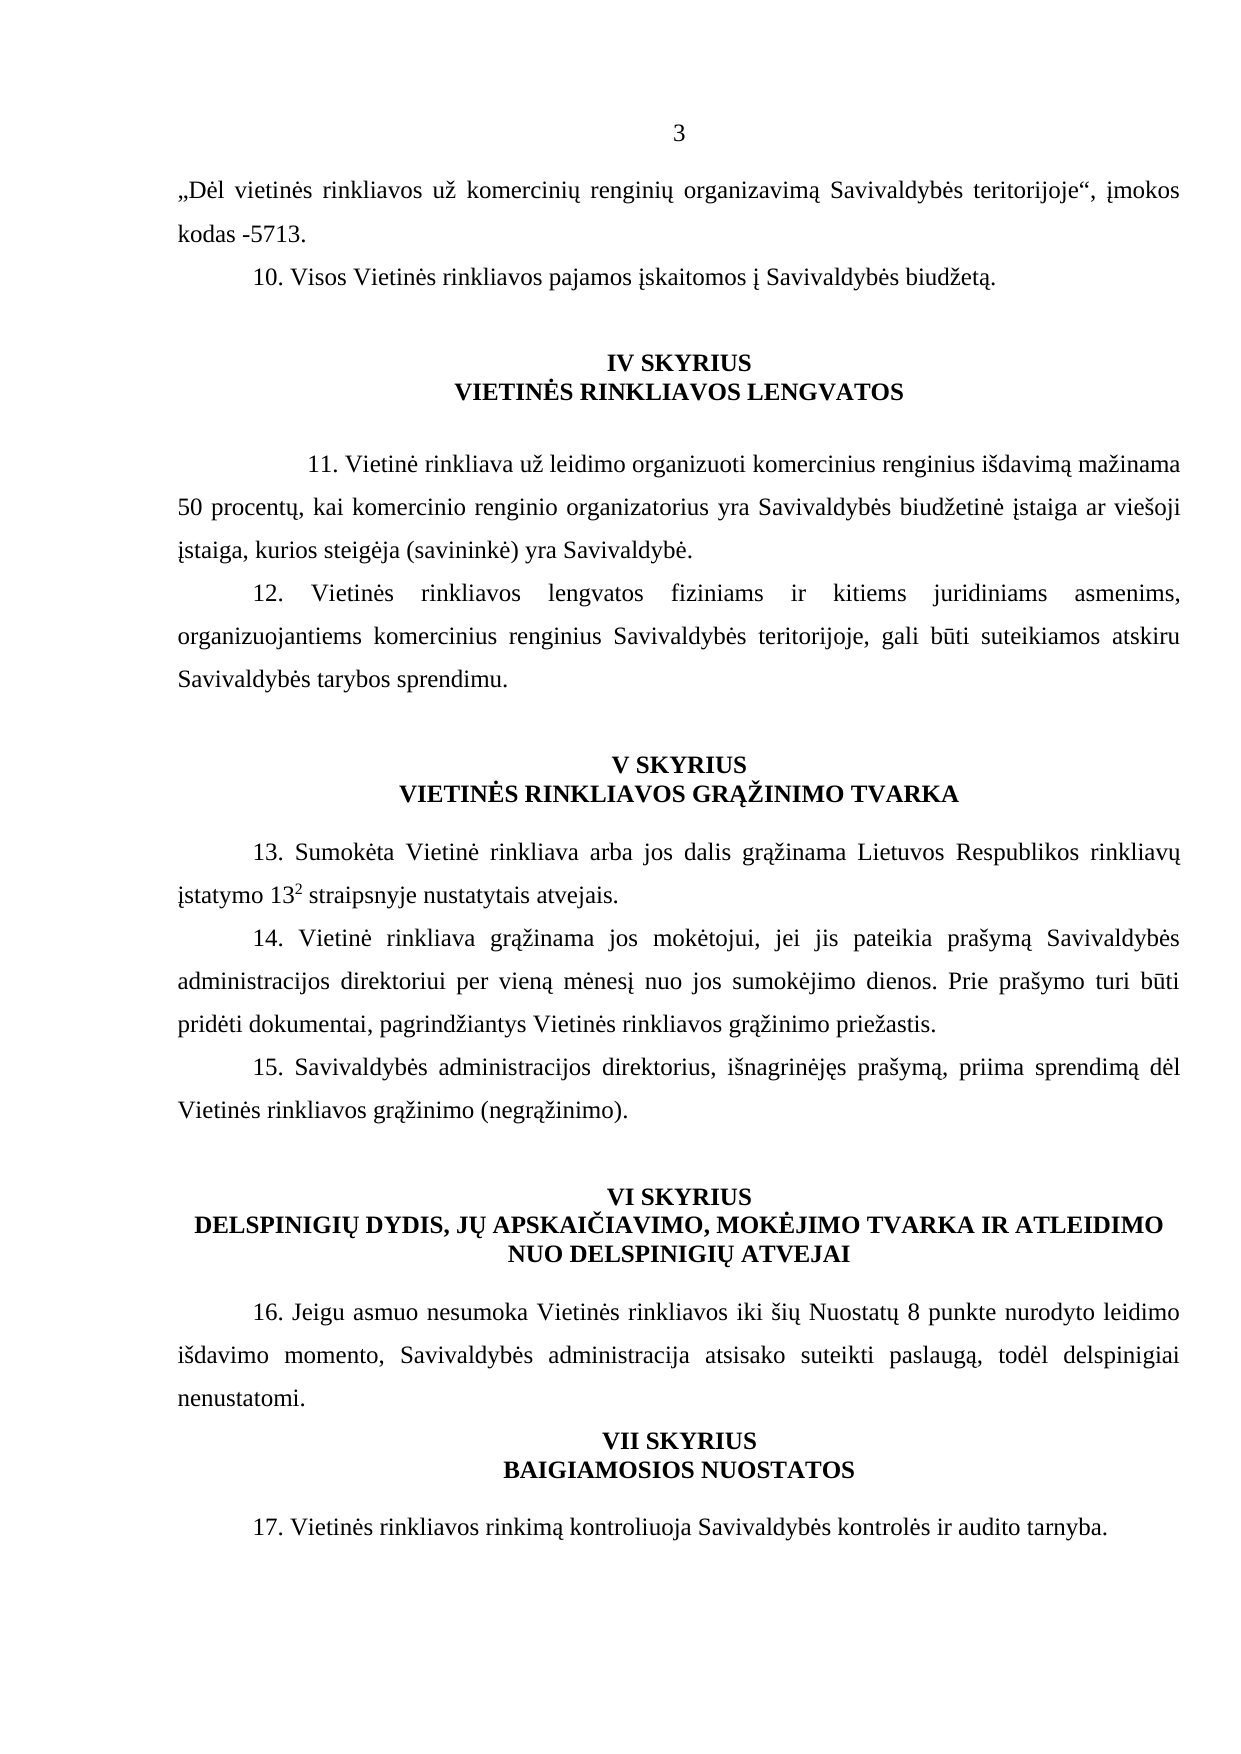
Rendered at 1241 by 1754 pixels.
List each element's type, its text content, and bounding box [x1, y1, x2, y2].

text BAIGIAMOSIOS NUOSTATOS [177, 1455, 1181, 1484]
text VI SKYRIUS [177, 1182, 1181, 1211]
text 17. Vietinės rinkliavos rinkimą kontroliuoja Savivaldybės kontrolės ir audito tarnyba. [177, 1512, 1181, 1541]
text 10. Visos Vietinės rinkliavos pajamos įskaitomos į Savivaldybės biudžetą. [177, 262, 1181, 291]
text „Dėl vietinės rinkliavos už komercinių renginių organizavimą Savivaldybės teritorijoje“, įmokos kodas -5713. [177, 176, 1181, 247]
text VIETINĖS RINKLIAVOS GRĄŽINIMO TVARKA [177, 779, 1181, 808]
text IV SKYRIUS [177, 348, 1181, 377]
text VIETINĖS RINKLIAVOS LENGVATOS [177, 377, 1181, 406]
text VII SKYRIUS [177, 1426, 1181, 1455]
text 12. Vietinės rinkliavos lengvatos fiziniams ir kitiems juridiniams asmenims, organizuojantiems komercinius renginius Savivaldybės teritorijoje, gali būti suteikiamos atskiru Savivaldybės tarybos sprendimu. [177, 578, 1181, 693]
text DELSPINIGIŲ DYDIS, JŲ APSKAIČIAVIMO, MOKĖJIMO TVARKA IR ATLEIDIMO NUO DELSPINIGIŲ ATVEJAI [177, 1211, 1181, 1268]
text 15. Savivaldybės administracijos direktorius, išnagrinėjęs prašymą, priima sprendimą dėl Vietinės rinkliavos grąžinimo (negrąžinimo). [177, 1052, 1181, 1124]
text V SKYRIUS [177, 751, 1181, 779]
text 11. Vietinė rinkliava už leidimo organizuoti komercinius renginius išdavimą mažinama 50 procentų, kai komercinio renginio organizatorius yra Savivaldybės biudžetinė įstaiga ar viešoji įstaiga, kurios steigėja (savininkė) yra Savivaldybė. [177, 449, 1181, 564]
text 13. Sumokėta Vietinė rinkliava arba jos dalis grąžinama Lietuvos Respublikos rinkliavų įstatymo 132 straipsnyje nustatytais atvejais. [177, 837, 1181, 909]
text 14. Vietinė rinkliava grąžinama jos mokėtojui, jei jis pateikia prašymą Savivaldybės administracijos direktoriui per vieną mėnesį nuo jos sumokėjimo dienos. Prie prašymo turi būti pridėti dokumentai, pagrindžiantys Vietinės rinkliavos grąžinimo priežastis. [177, 923, 1181, 1038]
text 16. Jeigu asmuo nesumoka Vietinės rinkliavos iki šių Nuostatų 8 punkte nurodyto leidimo išdavimo momento, Savivaldybės administracija atsisako suteikti paslaugą, todėl delspinigiai nenustatomi. [177, 1297, 1181, 1412]
